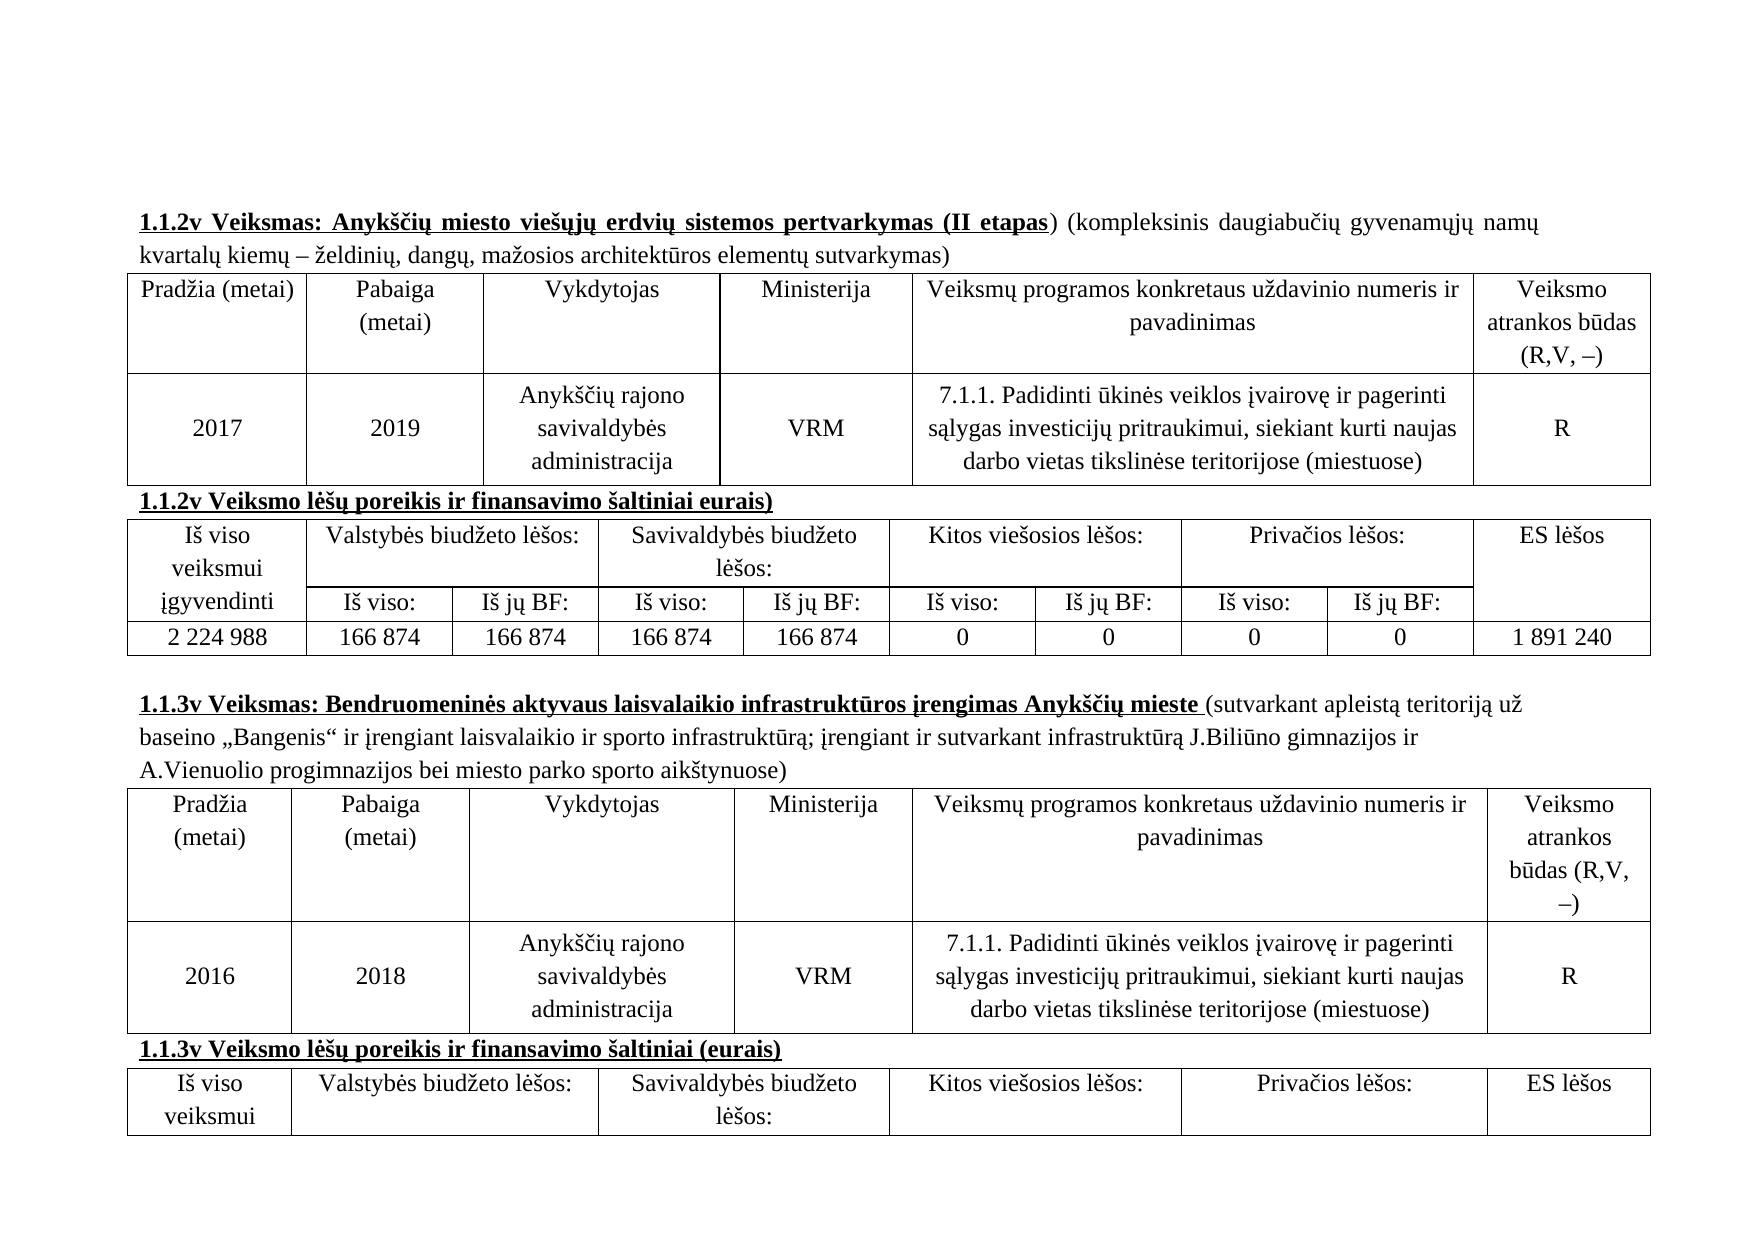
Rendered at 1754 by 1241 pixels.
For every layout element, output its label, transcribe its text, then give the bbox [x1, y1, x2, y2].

table_cell 2 224 988 [128, 622, 306, 654]
table_cell 166 874 [599, 622, 743, 654]
table_cell 166 874 [307, 622, 452, 654]
table_cell Vykdytojas [470, 789, 734, 921]
table_cell 1 891 240 [1474, 622, 1650, 654]
table_cell Iš viso: [1182, 588, 1327, 621]
table_cell ES lėšos [1474, 520, 1650, 621]
table_cell 2017 [128, 374, 306, 485]
table_cell Pabaiga (metai) [307, 274, 483, 373]
table_cell Veiksmų programos konkretaus uždavinio numeris ir pavadinimas [913, 274, 1473, 373]
table_cell 7.1.1. Padidinti ūkinės veiklos įvairovę ir pagerinti sąlygas investicijų pritraukimui, siekiant kurti naujas darbo vietas tikslinėse teritorijose (miestuose) [913, 374, 1473, 485]
table_cell Valstybės biudžeto lėšos: [292, 1069, 598, 1134]
table_cell Vykdytojas [484, 274, 719, 373]
table_cell 0 [1036, 622, 1181, 654]
table_cell R [1474, 374, 1650, 485]
table_cell Iš viso veiksmui įgyvendinti [128, 520, 306, 621]
table_cell ES lėšos [1488, 1069, 1650, 1134]
table_cell Veiksmo atrankos būdas (R,V, –) [1488, 789, 1650, 921]
table_cell 1.1.2v Veiksmo lėšų poreikis ir finansavimo šaltiniai eurais) [128, 486, 1550, 519]
table_header 1.1.2v Veiksmas: Anykščių miesto viešųjų erdvių sistemos pertvarkymas (II etapas) (kompleksinis daugiabučių gyvenamųjų namų kvartalų kiemų – želdinių, dangų, mažosios architektūros elementų sutvarkymas) [128, 207, 1550, 273]
table_cell Valstybės biudžeto lėšos: [307, 520, 598, 586]
table_cell Iš viso: [890, 588, 1035, 621]
table_cell 166 874 [744, 622, 889, 654]
table_cell Iš viso: [599, 588, 743, 621]
table_cell Veiksmų programos konkretaus uždavinio numeris ir pavadinimas [913, 789, 1487, 921]
table_cell 2019 [307, 374, 483, 485]
table_header [1550, 689, 1650, 788]
table_cell Anykščių rajono savivaldybės administracija [484, 374, 719, 485]
table_cell Iš viso veiksmui [128, 1069, 291, 1134]
table_cell Pabaiga (metai) [292, 789, 469, 921]
table_cell R [1488, 922, 1650, 1033]
table_cell VRM [735, 922, 912, 1033]
table_header 1.1.3v Veiksmas: Bendruomeninės aktyvaus laisvalaikio infrastruktūros įrengimas Anykščių mieste (sutvarkant apleistą teritoriją už baseino „Bangenis“ ir įrengiant laisvalaikio ir sporto infrastruktūrą; įrengiant ir sutvarkant infrastruktūrą J.Biliūno gimnazijos ir A.Vienuolio progimnazijos bei miesto parko sporto aikštynuose) [128, 689, 1550, 788]
table_cell 0 [1328, 622, 1473, 654]
table_cell [1550, 486, 1650, 519]
table_cell Pradžia (metai) [128, 274, 306, 373]
table_cell Savivaldybės biudžeto lėšos: [599, 520, 889, 586]
table_cell Savivaldybės biudžeto lėšos: [599, 1069, 889, 1134]
table_cell 7.1.1. Padidinti ūkinės veiklos įvairovę ir pagerinti sąlygas investicijų pritraukimui, siekiant kurti naujas darbo vietas tikslinėse teritorijose (miestuose) [913, 922, 1487, 1033]
table_cell Iš viso: [307, 588, 452, 621]
table_cell 166 874 [453, 622, 598, 654]
table_cell Iš jų BF: [453, 588, 598, 621]
table_cell 1.1.3v Veiksmo lėšų poreikis ir finansavimo šaltiniai (eurais) [128, 1034, 1550, 1067]
table_cell Veiksmo atrankos būdas (R,V, –) [1474, 274, 1650, 373]
table_header [1550, 207, 1650, 273]
table_cell 0 [1182, 622, 1327, 654]
table_cell Ministerija [735, 789, 912, 921]
table_cell 2016 [128, 922, 291, 1033]
table_cell Privačios lėšos: [1182, 1069, 1487, 1134]
table_cell 2018 [292, 922, 469, 1033]
table_cell 0 [890, 622, 1035, 654]
table_cell Ministerija [721, 274, 912, 373]
table_cell Pradžia (metai) [128, 789, 291, 921]
table_cell Kitos viešosios lėšos: [890, 1069, 1181, 1134]
table_cell Privačios lėšos: [1182, 520, 1473, 586]
table_cell VRM [721, 374, 912, 485]
table_cell Anykščių rajono savivaldybės administracija [470, 922, 734, 1033]
table_cell [1550, 1034, 1650, 1067]
table_cell Iš jų BF: [1328, 588, 1473, 621]
table_cell Iš jų BF: [744, 588, 889, 621]
table_cell Iš jų BF: [1036, 588, 1181, 621]
table_cell Kitos viešosios lėšos: [890, 520, 1181, 586]
